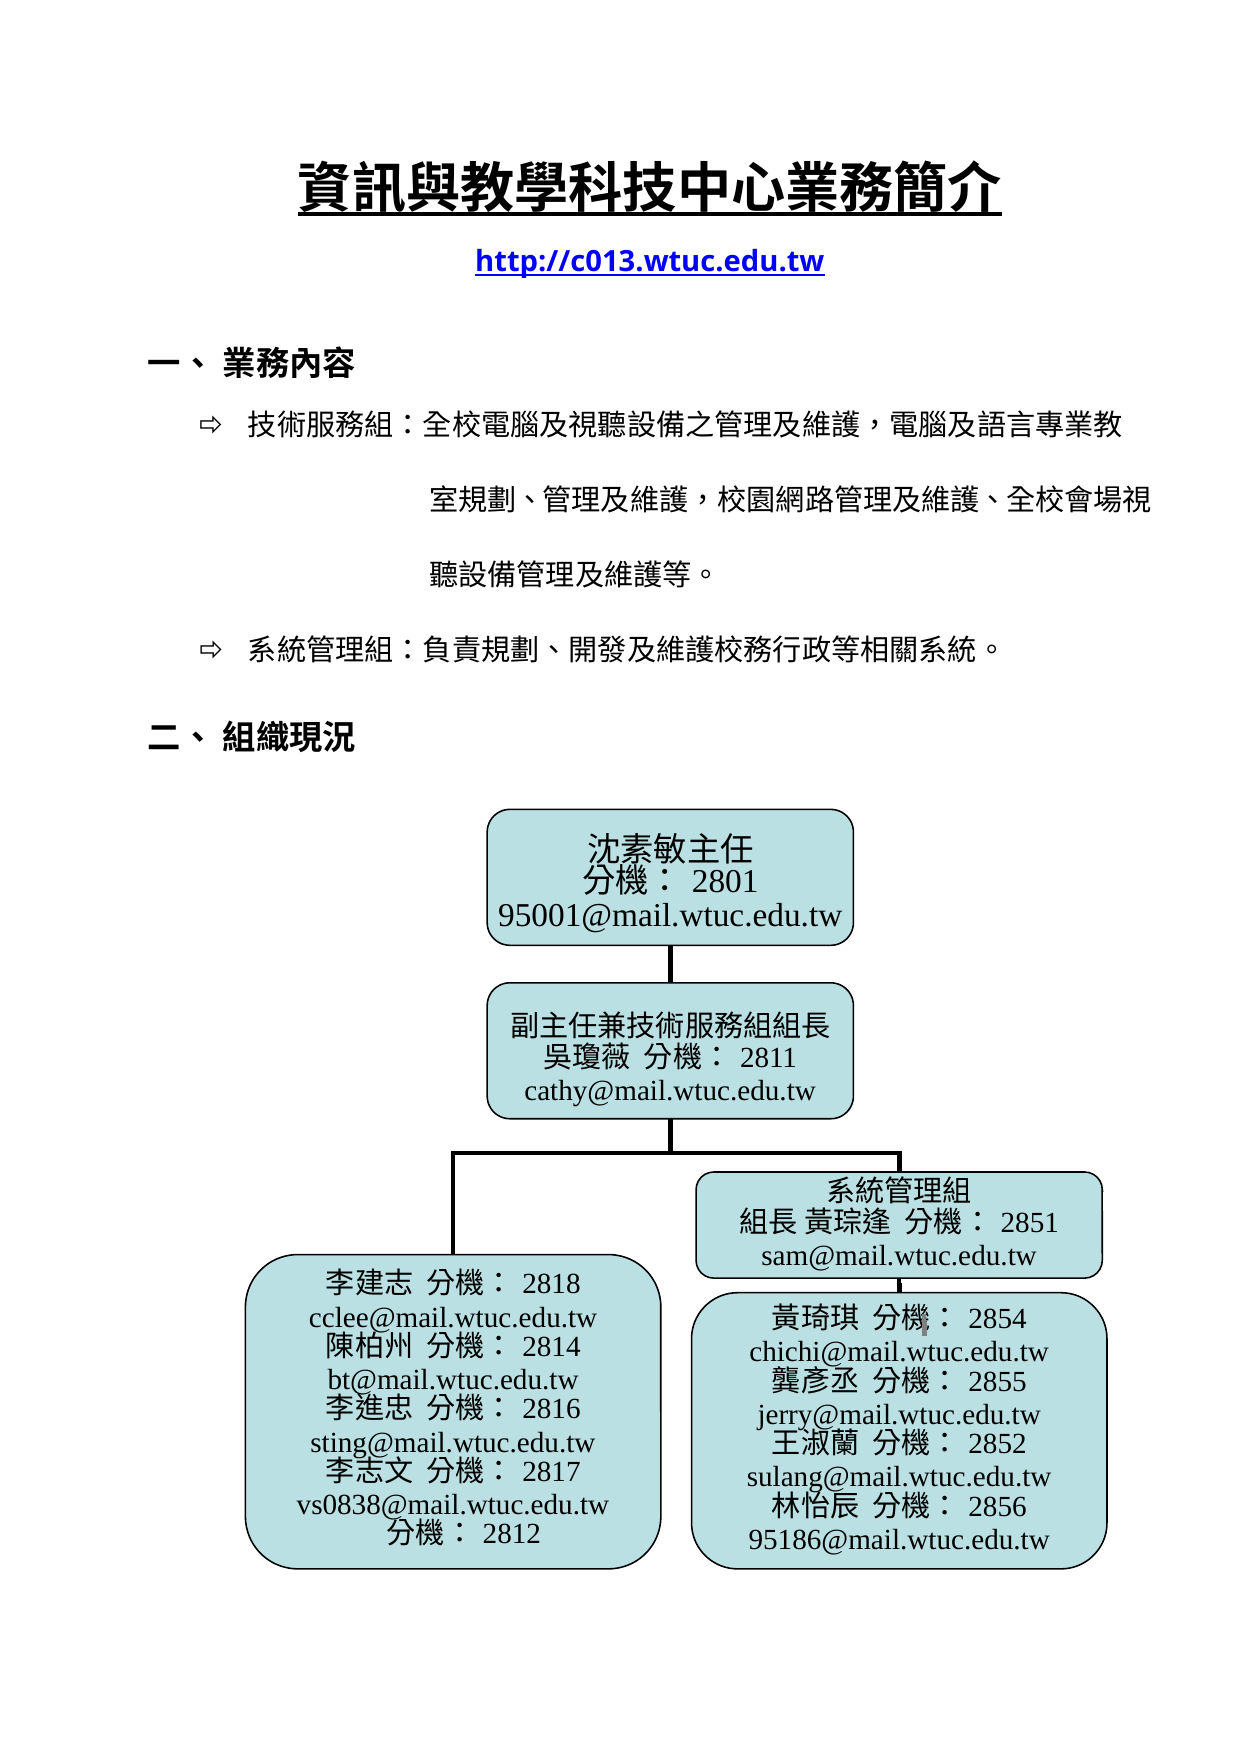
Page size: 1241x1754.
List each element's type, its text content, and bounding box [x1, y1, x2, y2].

list 組織現況 [148, 710, 1152, 759]
list 系統管理組：負責規劃、開發及維護校務行政等相關系統。 [198, 610, 1152, 685]
list 技術服務組：全校電腦及視聽設備之管理及維護，電腦及語言專業教室規劃、管理及維護，校園網路管理及維護、全校會場視聽設備管理及維護等。 [198, 385, 1152, 610]
text http://c013.wtuc.edu.tw [148, 241, 1152, 280]
list 業務內容 [148, 337, 1152, 385]
text 資訊與教學科技中心業務簡介 [148, 128, 1152, 240]
